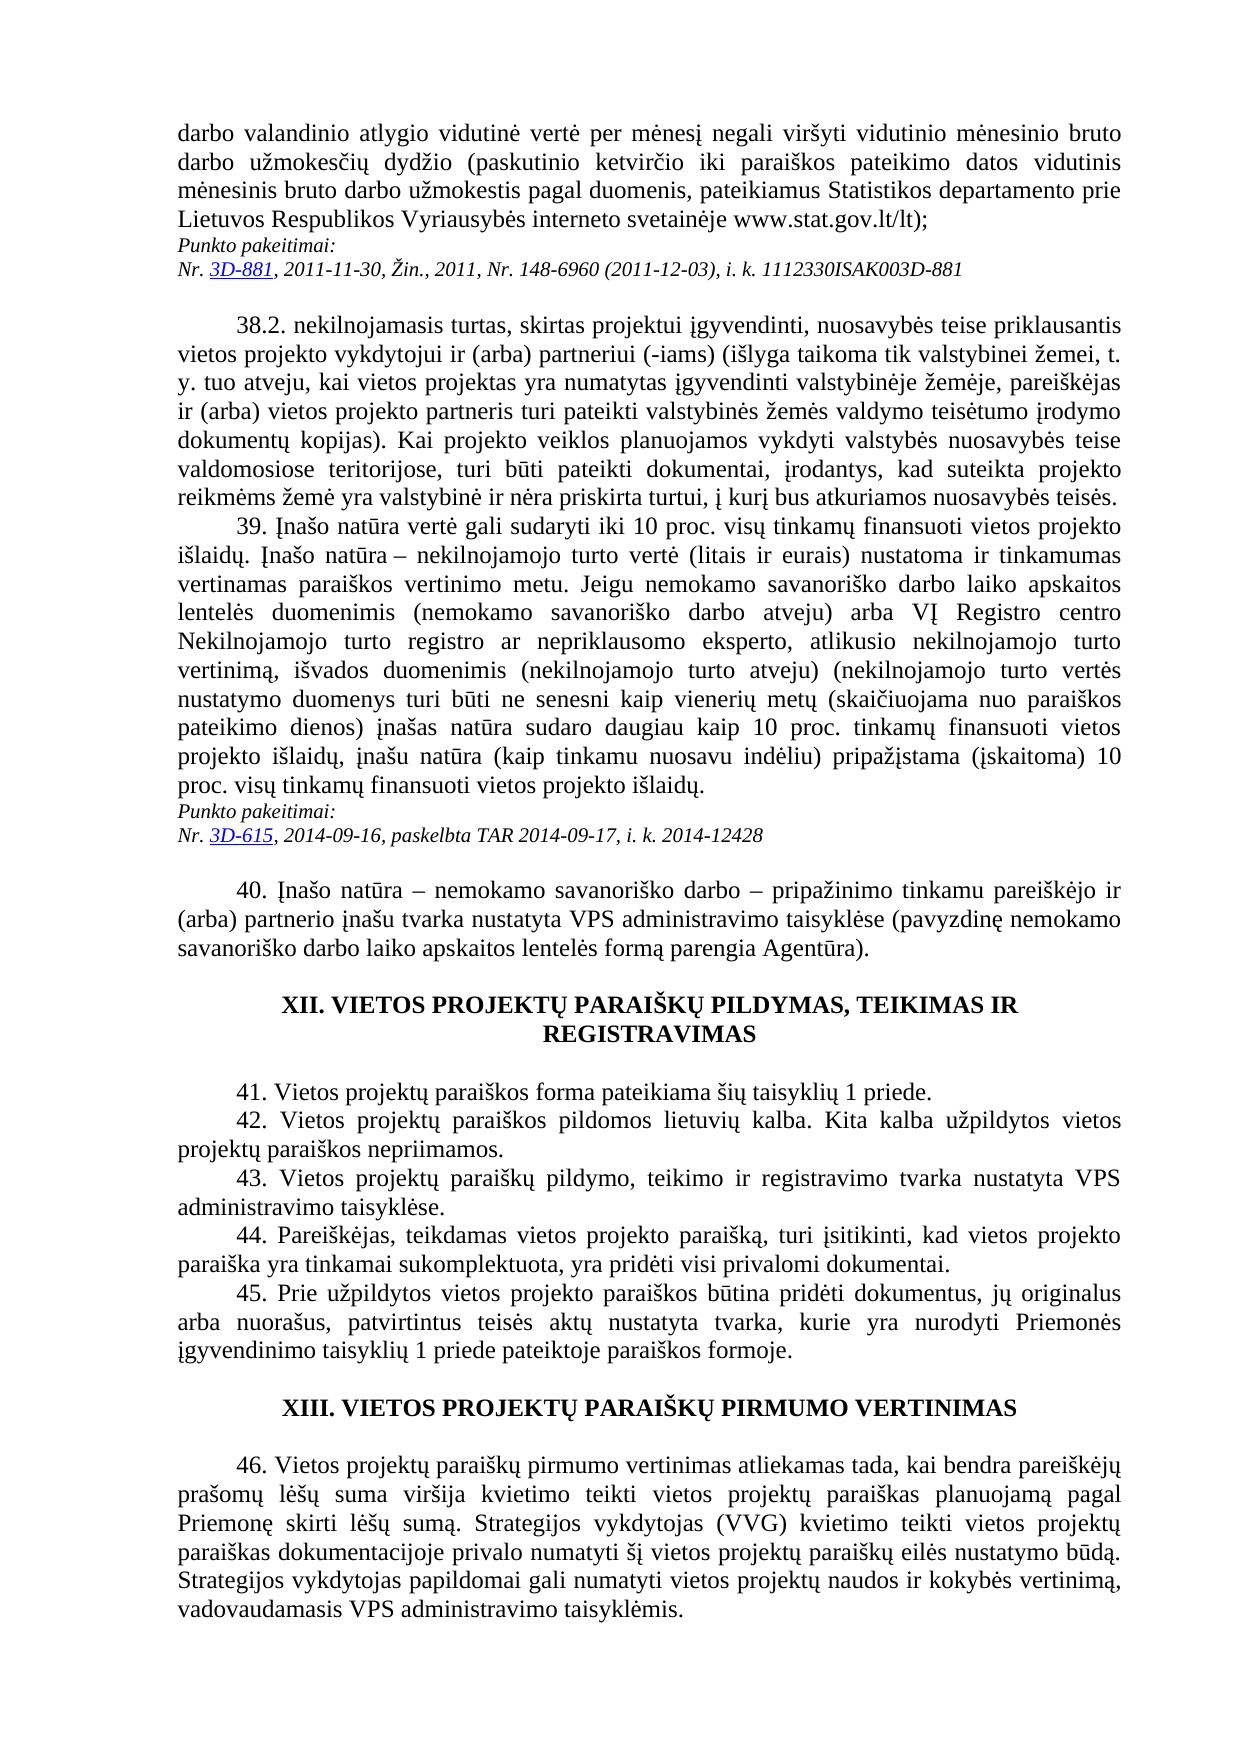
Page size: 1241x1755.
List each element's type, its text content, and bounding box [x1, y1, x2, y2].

text Nr. 3D-615, 2014-09-16, paskelbta TAR 2014-09-17, i. k. 2014-12428 [177, 823, 1122, 847]
text 46. Vietos projektų paraiškų pirmumo vertinimas atliekamas tada, kai bendra pareiškėjų prašomų lėšų suma viršija kvietimo teikti vietos projektų paraiškas planuojamą pagal Priemonę skirti lėšų sumą. Strategijos vykdytojas (VVG) kvietimo teikti vietos projektų paraiškas dokumentacijoje privalo numatyti šį vietos projektų paraiškų eilės nustatymo būdą. Strategijos vykdytojas papildomai gali numatyti vietos projektų naudos ir kokybės vertinimą, vadovaudamasis VPS administravimo taisyklėmis. [177, 1451, 1122, 1623]
text Punkto pakeitimai: [177, 233, 1122, 257]
text 44. Pareiškėjas, teikdamas vietos projekto paraišką, turi įsitikinti, kad vietos projekto paraiška yra tinkamai sukomplektuota, yra pridėti visi privalomi dokumentai. [177, 1221, 1122, 1278]
text 40. Įnašo natūra – nemokamo savanoriško darbo – pripažinimo tinkamu pareiškėjo ir (arba) partnerio įnašu tvarka nustatyta VPS administravimo taisyklėse (pavyzdinę nemokamo savanoriško darbo laiko apskaitos lentelės formą parengia Agentūra). [177, 876, 1122, 962]
text 42. Vietos projektų paraiškos pildomos lietuvių kalba. Kita kalba užpildytos vietos projektų paraiškos nepriimamos. [177, 1106, 1122, 1163]
text 43. Vietos projektų paraiškų pildymo, teikimo ir registravimo tvarka nustatyta VPS administravimo taisyklėse. [177, 1163, 1122, 1221]
text 38.2. nekilnojamasis turtas, skirtas projektui įgyvendinti, nuosavybės teise priklausantis vietos projekto vykdytojui ir (arba) partneriui (-iams) (išlyga taikoma tik valstybinei žemei, t. y. tuo atveju, kai vietos projektas yra numatytas įgyvendinti valstybinėje žemėje, pareiškėjas ir (arba) vietos projekto partneris turi pateikti valstybinės žemės valdymo teisėtumo įrodymo dokumentų kopijas). Kai projekto veiklos planuojamos vykdyti valstybės nuosavybės teise valdomosiose teritorijose, turi būti pateikti dokumentai, įrodantys, kad suteikta projekto reikmėms žemė yra valstybinė ir nėra priskirta turtui, į kurį bus atkuriamos nuosavybės teisės. [177, 310, 1122, 511]
text darbo valandinio atlygio vidutinė vertė per mėnesį negali viršyti vidutinio mėnesinio bruto darbo užmokesčių dydžio (paskutinio ketvirčio iki paraiškos pateikimo datos vidutinis mėnesinis bruto darbo užmokestis pagal duomenis, pateikiamus Statistikos departamento prie Lietuvos Respublikos Vyriausybės interneto svetainėje www.stat.gov.lt/lt); [177, 118, 1122, 233]
text 39. Įnašo natūra vertė gali sudaryti iki 10 proc. visų tinkamų finansuoti vietos projekto išlaidų. Įnašo natūra – nekilnojamojo turto vertė (litais ir eurais) nustatoma ir tinkamumas vertinamas paraiškos vertinimo metu. Jeigu nemokamo savanoriško darbo laiko apskaitos lentelės duomenimis (nemokamo savanoriško darbo atveju) arba VĮ Registro centro Nekilnojamojo turto registro ar nepriklausomo eksperto, atlikusio nekilnojamojo turto vertinimą, išvados duomenimis (nekilnojamojo turto atveju) (nekilnojamojo turto vertės nustatymo duomenys turi būti ne senesni kaip vienerių metų (skaičiuojama nuo paraiškos pateikimo dienos) įnašas natūra sudaro daugiau kaip 10 proc. tinkamų finansuoti vietos projekto išlaidų, įnašu natūra (kaip tinkamu nuosavu indėliu) pripažįstama (įskaitoma) 10 proc. visų tinkamų finansuoti vietos projekto išlaidų. [177, 511, 1122, 799]
text 45. Prie užpildytos vietos projekto paraiškos būtina pridėti dokumentus, jų originalus arba nuorašus, patvirtintus teisės aktų nustatyta tvarka, kurie yra nurodyti Priemonės įgyvendinimo taisyklių 1 priede pateiktoje paraiškos formoje. [177, 1278, 1122, 1364]
text XII. VIETOS PROJEKTŲ PARAIŠKŲ PILDYMAS, TEIKIMAS IR REGISTRAVIMAS [177, 991, 1122, 1048]
text Nr. 3D-881, 2011-11-30, Žin., 2011, Nr. 148-6960 (2011-12-03), i. k. 1112330ISAK003D-881 [177, 257, 1122, 281]
text XIII. VIETOS PROJEKTŲ PARAIŠKŲ PIRMUMO VERTINIMAS [177, 1393, 1122, 1422]
text Punkto pakeitimai: [177, 799, 1122, 823]
text 41. Vietos projektų paraiškos forma pateikiama šių taisyklių 1 priede. [177, 1077, 1122, 1106]
